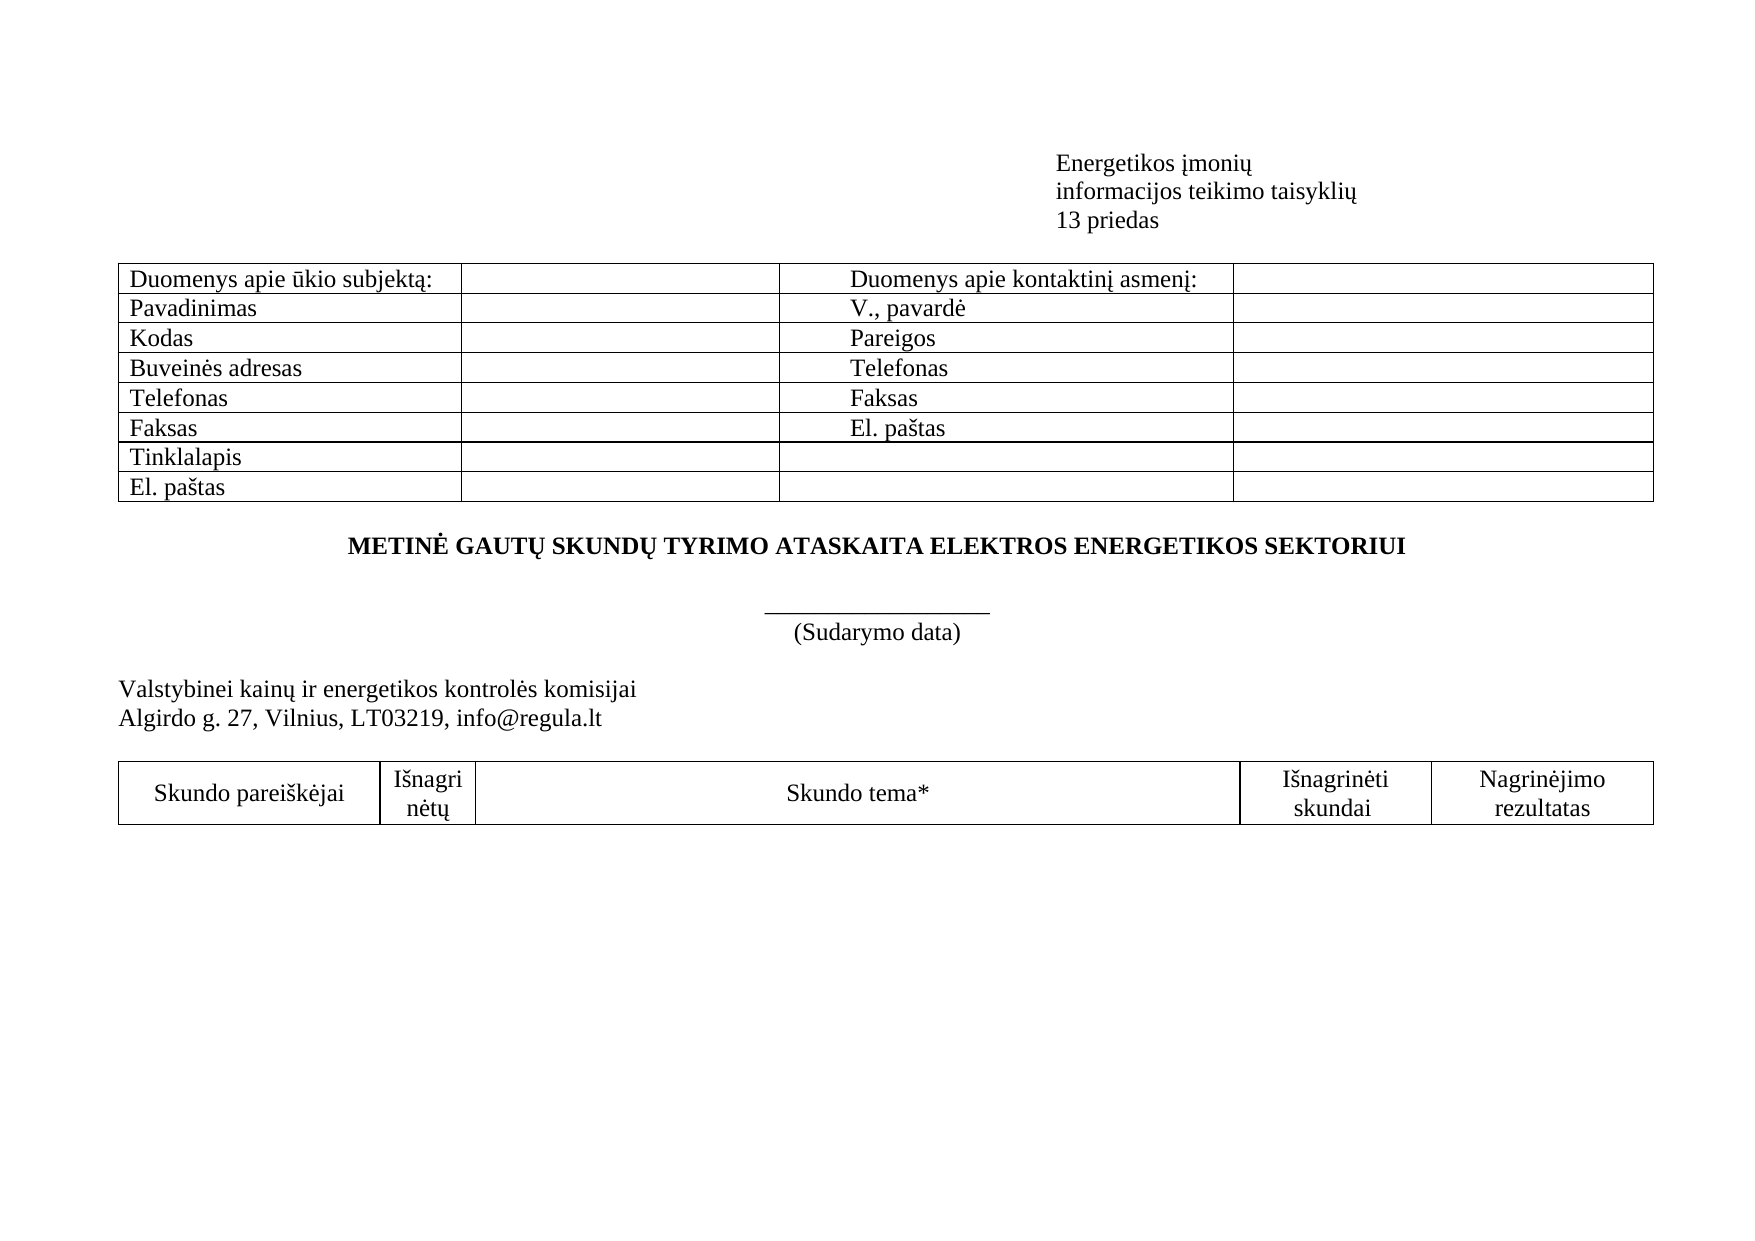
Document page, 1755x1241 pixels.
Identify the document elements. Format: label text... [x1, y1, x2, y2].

text __________________ [118, 588, 1636, 617]
table_header Duomenys apie ūkio subjektą: [119, 264, 461, 292]
table_header [462, 264, 779, 292]
table_cell [780, 472, 1233, 501]
table_cell Tinklalapis [119, 443, 461, 471]
table_cell [462, 353, 779, 382]
table_cell V., pavardė [780, 294, 1233, 322]
table_cell [1234, 323, 1653, 352]
table_cell [462, 294, 779, 322]
table_header Išnagrinėti skundai [1241, 762, 1431, 824]
text informacijos teikimo taisyklių [1056, 176, 1636, 205]
table_cell [780, 443, 1233, 471]
table_cell [462, 383, 779, 412]
table_header Skundo pareiškėjai [119, 762, 379, 824]
table_cell [462, 472, 779, 501]
table_cell Pareigos [780, 323, 1233, 352]
table_cell [462, 413, 779, 441]
table_cell [1234, 413, 1653, 441]
table_cell El. paštas [780, 413, 1233, 441]
table_cell [1234, 472, 1653, 501]
table_cell El. paštas [119, 472, 461, 501]
table_cell Buveinės adresas [119, 353, 461, 382]
table_header Duomenys apie kontaktinį asmenį: [780, 264, 1233, 292]
table_cell [1234, 443, 1653, 471]
table_cell Faksas [119, 413, 461, 441]
table_cell Telefonas [119, 383, 461, 412]
table_cell Faksas [780, 383, 1233, 412]
table_cell Telefonas [780, 353, 1233, 382]
table_cell Pavadinimas [119, 294, 461, 322]
table_cell [1234, 383, 1653, 412]
table_cell [1234, 353, 1653, 382]
table_header Išnagrinėtų [381, 762, 475, 824]
text 13 priedas [1056, 205, 1636, 234]
table_header Nagrinėjimo rezultatas [1432, 762, 1653, 824]
table_header [1234, 264, 1653, 292]
text Energetikos įmonių [1056, 148, 1636, 176]
text (Sudarymo data) [118, 617, 1636, 646]
text Algirdo g. 27, Vilnius, LT03219, info@regula.lt [118, 703, 1636, 732]
text METINĖ GAUTŲ SKUNDŲ TYRIMO ATASKAITA ELEKTROS ENERGETIKOS SEKTORIUI [118, 531, 1636, 559]
table_cell [462, 323, 779, 352]
text Valstybinei kainų ir energetikos kontrolės komisijai [118, 674, 1636, 703]
table_cell [1234, 294, 1653, 322]
table_header Skundo tema* [476, 762, 1239, 824]
table_cell Kodas [119, 323, 461, 352]
table_cell [462, 443, 779, 471]
